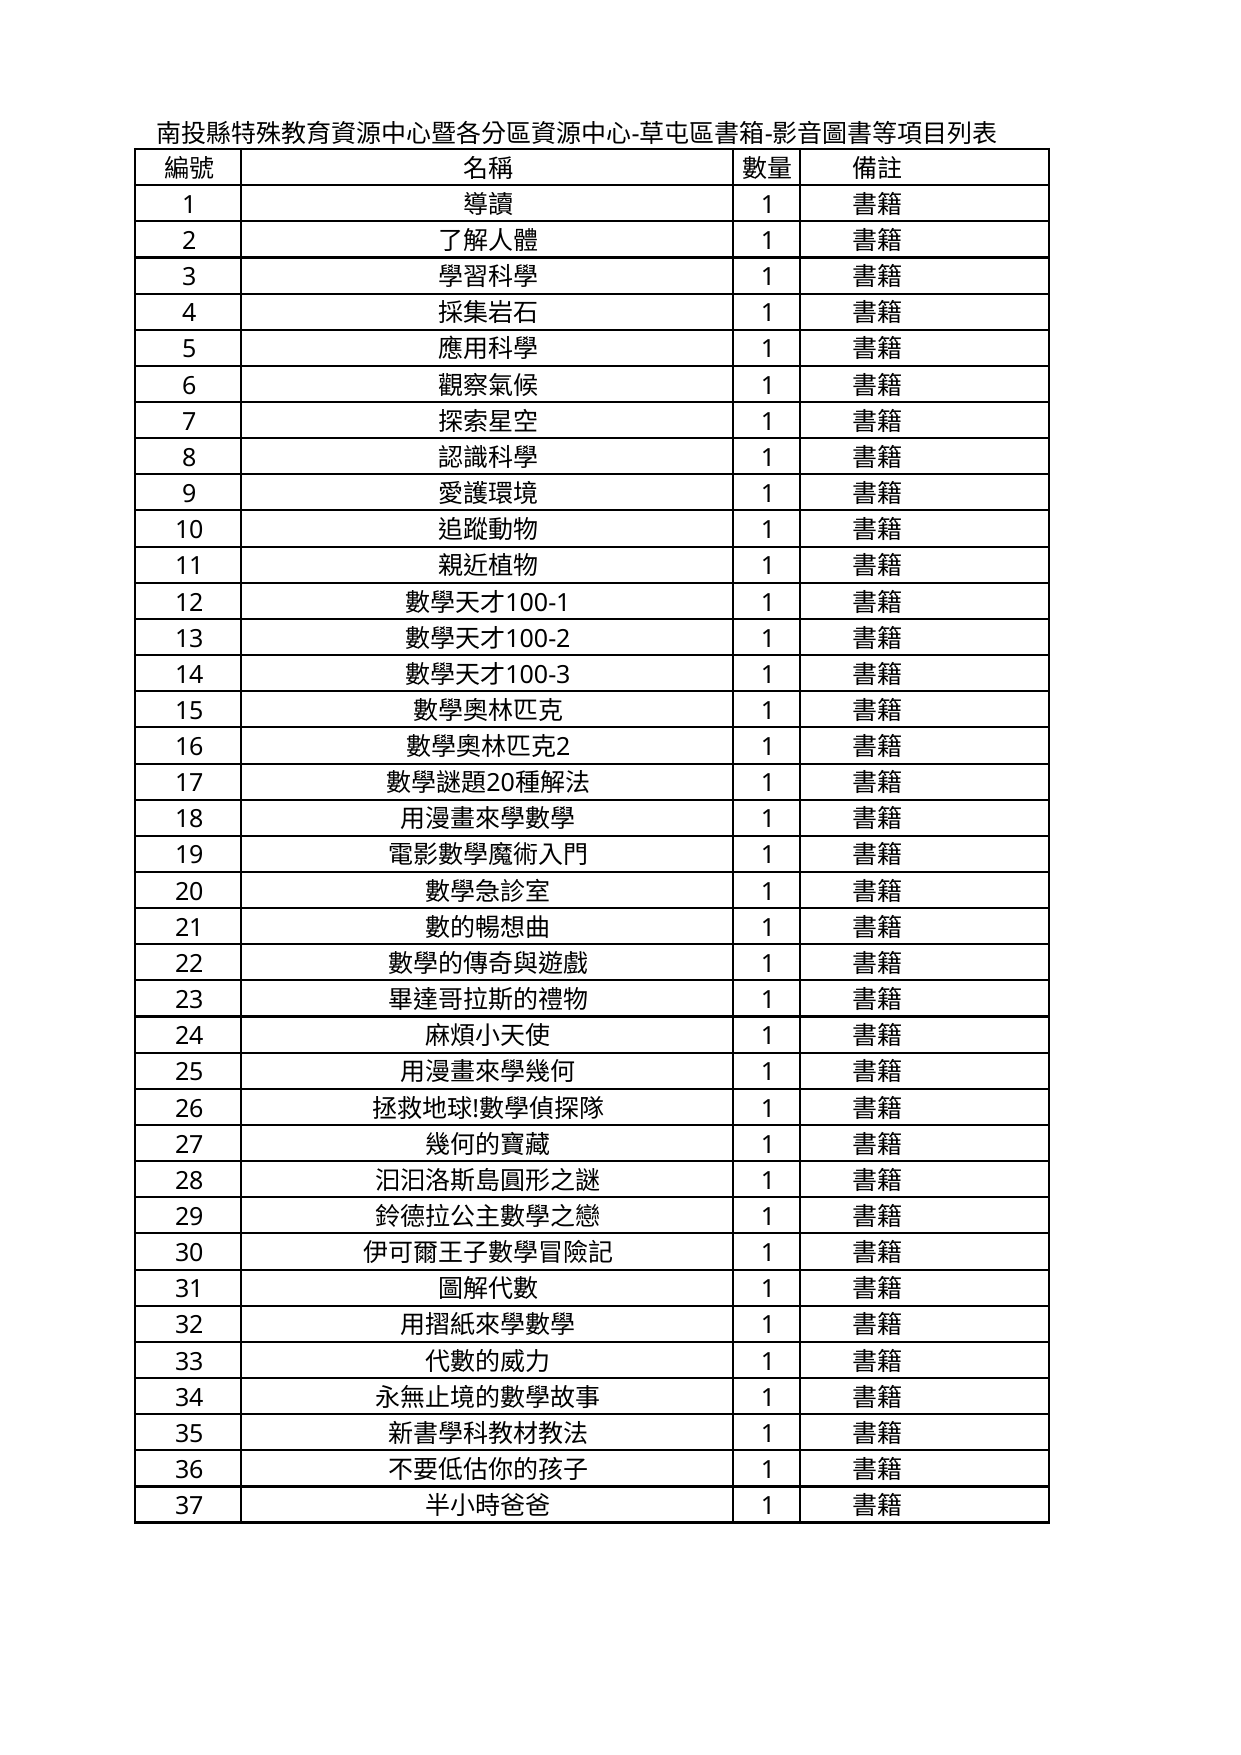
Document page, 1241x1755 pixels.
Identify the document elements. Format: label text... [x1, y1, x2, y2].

table_cell 27 [136, 1126, 240, 1160]
table_cell 觀察氣候 [242, 367, 732, 401]
table_cell 書籍 [801, 837, 1048, 871]
table_header 名稱 [242, 150, 732, 184]
table_cell 1 [734, 259, 799, 292]
table_cell 11 [136, 548, 240, 582]
table_cell 新書學科教材教法 [242, 1415, 732, 1449]
table_cell 書籍 [801, 186, 1048, 220]
table_cell 書籍 [801, 584, 1048, 618]
table_cell 幾何的寶藏 [242, 1126, 732, 1160]
table_cell 學習科學 [242, 259, 732, 292]
table_cell 1 [734, 1271, 799, 1304]
table_cell 9 [136, 475, 240, 509]
table_cell 1 [734, 945, 799, 979]
table_cell 22 [136, 945, 240, 979]
table_cell 1 [734, 801, 799, 835]
table_cell 16 [136, 728, 240, 762]
table_cell 書籍 [801, 548, 1048, 582]
table_cell 書籍 [801, 1018, 1048, 1052]
table_cell 37 [136, 1488, 240, 1521]
table_cell 數學急診室 [242, 873, 732, 907]
table_cell 書籍 [801, 765, 1048, 798]
table_cell 14 [136, 656, 240, 690]
table_cell 書籍 [801, 873, 1048, 907]
table_cell 書籍 [801, 1451, 1048, 1485]
table_cell 書籍 [801, 367, 1048, 401]
table_cell 25 [136, 1054, 240, 1088]
table_cell 書籍 [801, 692, 1048, 726]
table_cell 書籍 [801, 728, 1048, 762]
table_cell 1 [734, 1415, 799, 1449]
table_cell 1 [734, 1343, 799, 1377]
table_cell 1 [734, 728, 799, 762]
table_cell 2 [136, 222, 240, 256]
table_cell 1 [734, 873, 799, 907]
table_cell 書籍 [801, 1379, 1048, 1413]
table_cell 書籍 [801, 439, 1048, 473]
table_cell 書籍 [801, 1488, 1048, 1521]
table_cell 1 [734, 475, 799, 509]
table_cell 24 [136, 1018, 240, 1052]
table_cell 不要低估你的孩子 [242, 1451, 732, 1485]
table_cell 書籍 [801, 475, 1048, 509]
table_cell 1 [734, 1198, 799, 1232]
table_cell 汩汩洛斯島圓形之謎 [242, 1162, 732, 1196]
table_cell 認識科學 [242, 439, 732, 473]
table_cell 用漫畫來學幾何 [242, 1054, 732, 1088]
table_cell 1 [734, 620, 799, 654]
table_cell 用漫畫來學數學 [242, 801, 732, 835]
table_cell 1 [136, 186, 240, 220]
table_cell 書籍 [801, 909, 1048, 943]
table_cell 圖解代數 [242, 1271, 732, 1304]
table_cell 35 [136, 1415, 240, 1449]
table_cell 書籍 [801, 945, 1048, 979]
table_header 編號 [136, 150, 240, 184]
table_cell 書籍 [801, 981, 1048, 1015]
table_cell 1 [734, 511, 799, 546]
table_cell 書籍 [801, 1198, 1048, 1232]
table_cell 書籍 [801, 801, 1048, 835]
table_cell 書籍 [801, 403, 1048, 437]
table_cell 了解人體 [242, 222, 732, 256]
table_cell 1 [734, 837, 799, 871]
table_cell 6 [136, 367, 240, 401]
table_cell 1 [734, 331, 799, 365]
table_cell 數學的傳奇與遊戲 [242, 945, 732, 979]
table_cell 17 [136, 765, 240, 798]
table_cell 書籍 [801, 295, 1048, 329]
table_cell 1 [734, 1018, 799, 1052]
table_cell 3 [136, 259, 240, 292]
table_cell 10 [136, 511, 240, 546]
table_cell 13 [136, 620, 240, 654]
table_cell 1 [734, 656, 799, 690]
table_cell 書籍 [801, 1054, 1048, 1088]
table_cell 書籍 [801, 331, 1048, 365]
table_cell 1 [734, 909, 799, 943]
table_cell 1 [734, 692, 799, 726]
table_cell 1 [734, 1379, 799, 1413]
table_cell 1 [734, 403, 799, 437]
table_cell 書籍 [801, 1343, 1048, 1377]
table_cell 34 [136, 1379, 240, 1413]
table_cell 1 [734, 981, 799, 1015]
table_cell 書籍 [801, 1415, 1048, 1449]
table_cell 導讀 [242, 186, 732, 220]
table_cell 麻煩小天使 [242, 1018, 732, 1052]
table_cell 書籍 [801, 1126, 1048, 1160]
table_cell 數的暢想曲 [242, 909, 732, 943]
table_cell 28 [136, 1162, 240, 1196]
table_cell 1 [734, 1234, 799, 1268]
table_cell 親近植物 [242, 548, 732, 582]
table_cell 1 [734, 1307, 799, 1341]
table_cell 1 [734, 222, 799, 256]
table_cell 愛護環境 [242, 475, 732, 509]
table_cell 5 [136, 331, 240, 365]
table_cell 1 [734, 1162, 799, 1196]
table_cell 書籍 [801, 1271, 1048, 1304]
table_cell 1 [734, 186, 799, 220]
table_cell 26 [136, 1090, 240, 1124]
table_cell 1 [734, 1126, 799, 1160]
table_cell 15 [136, 692, 240, 726]
table_cell 1 [734, 584, 799, 618]
table_cell 23 [136, 981, 240, 1015]
table_cell 採集岩石 [242, 295, 732, 329]
table_cell 19 [136, 837, 240, 871]
table_cell 7 [136, 403, 240, 437]
table_cell 書籍 [801, 259, 1048, 292]
table_cell 追蹤動物 [242, 511, 732, 546]
table_cell 1 [734, 1090, 799, 1124]
table_cell 8 [136, 439, 240, 473]
table_cell 33 [136, 1343, 240, 1377]
table_cell 1 [734, 548, 799, 582]
table_cell 21 [136, 909, 240, 943]
table_cell 伊可爾王子數學冒險記 [242, 1234, 732, 1268]
table_cell 書籍 [801, 1162, 1048, 1196]
table_cell 1 [734, 1054, 799, 1088]
table_cell 20 [136, 873, 240, 907]
table_cell 半小時爸爸 [242, 1488, 732, 1521]
table_cell 1 [734, 1451, 799, 1485]
table_cell 拯救地球!數學偵探隊 [242, 1090, 732, 1124]
table_header 備註 [801, 150, 1048, 184]
table_cell 12 [136, 584, 240, 618]
table_cell 代數的威力 [242, 1343, 732, 1377]
table_cell 31 [136, 1271, 240, 1304]
table_cell 數學天才100-3 [242, 656, 732, 690]
table_cell 1 [734, 765, 799, 798]
table_cell 32 [136, 1307, 240, 1341]
table_cell 29 [136, 1198, 240, 1232]
table_header 數量 [734, 150, 799, 184]
table_cell 數學天才100-2 [242, 620, 732, 654]
table_cell 電影數學魔術入門 [242, 837, 732, 871]
table_cell 永無止境的數學故事 [242, 1379, 732, 1413]
table_cell 書籍 [801, 656, 1048, 690]
table_cell 探索星空 [242, 403, 732, 437]
table_cell 1 [734, 439, 799, 473]
table_cell 書籍 [801, 1307, 1048, 1341]
table_cell 1 [734, 295, 799, 329]
table_cell 18 [136, 801, 240, 835]
table_cell 書籍 [801, 1090, 1048, 1124]
table_cell 書籍 [801, 620, 1048, 654]
table_cell 鈴德拉公主數學之戀 [242, 1198, 732, 1232]
table_cell 數學奧林匹克 [242, 692, 732, 726]
table_cell 書籍 [801, 1234, 1048, 1268]
table_cell 1 [734, 1488, 799, 1521]
table_cell 30 [136, 1234, 240, 1268]
table_cell 畢達哥拉斯的禮物 [242, 981, 732, 1015]
table_cell 書籍 [801, 511, 1048, 546]
table_cell 書籍 [801, 222, 1048, 256]
table_cell 數學天才100-1 [242, 584, 732, 618]
table_cell 4 [136, 295, 240, 329]
table_cell 數學謎題20種解法 [242, 765, 732, 798]
table_cell 用摺紙來學數學 [242, 1307, 732, 1341]
table_cell 1 [734, 367, 799, 401]
table_cell 數學奧林匹克2 [242, 728, 732, 762]
table_cell 應用科學 [242, 331, 732, 365]
table_cell 36 [136, 1451, 240, 1485]
